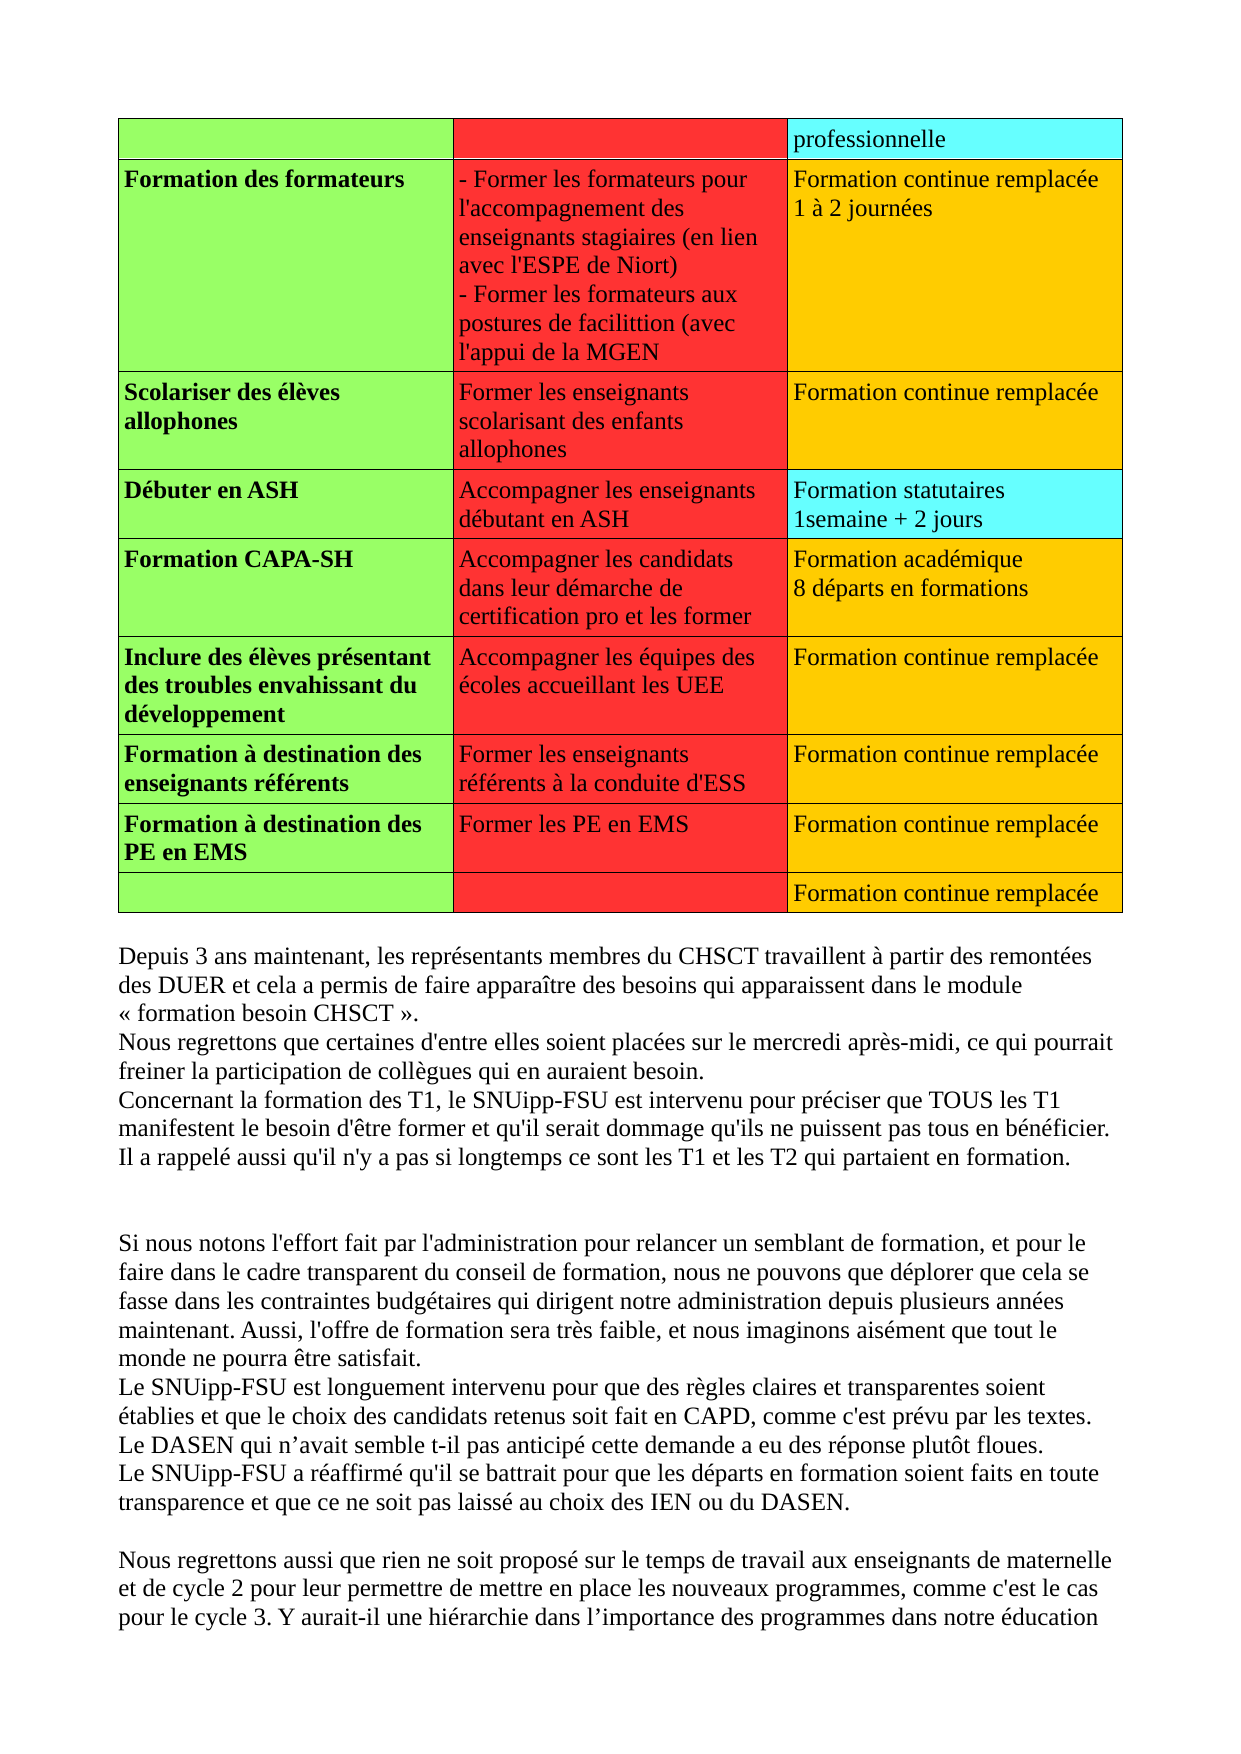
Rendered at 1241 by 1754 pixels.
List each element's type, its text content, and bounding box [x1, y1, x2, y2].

text Si nous notons l'effort fait par l'administration pour relancer un semblant de formation, et pour le faire dans le cadre transparent du conseil de formation, nous ne pouvons que déplorer que cela se fasse dans les contraintes budgétaires qui dirigent notre administration depuis plusieurs années maintenant. Aussi, l'offre de formation sera très faible, et nous imaginons aisément que tout le monde ne pourra être satisfait. [118, 1228, 1122, 1372]
table_cell Former les enseignants référents à la conduite d'ESS [454, 735, 787, 803]
table_cell Scolariser des élèves allophones [119, 372, 453, 469]
table_cell Accompagner les équipes des écoles accueillant les UEE [454, 637, 787, 734]
table_cell Accompagner les candidats dans leur démarche de certification pro et les former [454, 539, 787, 636]
table_cell Formation continue remplacée [788, 804, 1122, 872]
table_cell Former les enseignants scolarisant des enfants allophones [454, 372, 787, 469]
text Le SNUipp-FSU est longuement intervenu pour que des règles claires et transparentes soient établies et que le choix des candidats retenus soit fait en CAPD, comme c'est prévu par les textes. [118, 1372, 1122, 1430]
table_cell Inclure des élèves présentant des troubles envahissant du développement [119, 637, 453, 734]
table_cell Débuter en ASH [119, 470, 453, 538]
table_cell professionnelle [788, 119, 1122, 158]
table_cell Formation continue remplacée [788, 372, 1122, 469]
table_cell Formation à destination des enseignants référents [119, 735, 453, 803]
table_cell Formation continue remplacée [788, 735, 1122, 803]
table_cell Accompagner les enseignants débutant en ASH [454, 470, 787, 538]
text Il a rappelé aussi qu'il n'y a pas si longtemps ce sont les T1 et les T2 qui partaient en formation. [118, 1142, 1122, 1171]
table_cell - Former les formateurs pour l'accompagnement des enseignants stagiaires (en lien avec l'ESPE de Niort) - Former les formateurs aux postures de facilittion (avec l'appui de la MGEN [454, 160, 787, 371]
table_cell Formation à destination des PE en EMS [119, 804, 453, 872]
text Le DASEN qui n’avait semble t-il pas anticipé cette demande a eu des réponse plutôt floues. [118, 1430, 1122, 1458]
table_cell Formation des formateurs [119, 160, 453, 371]
table_cell Formation continue remplacée [788, 873, 1122, 912]
table_cell [119, 119, 453, 158]
table_cell Formation continue remplacée 1 à 2 journées [788, 160, 1122, 371]
table_cell [454, 119, 787, 158]
table_cell Formation CAPA-SH [119, 539, 453, 636]
text Nous regrettons aussi que rien ne soit proposé sur le temps de travail aux enseignants de maternelle et de cycle 2 pour leur permettre de mettre en place les nouveaux programmes, comme c'est le cas pour le cycle 3. Y aurait-il une hiérarchie dans l’importance des programmes dans notre éducation [118, 1545, 1122, 1631]
table_cell Formation statutaires 1semaine + 2 jours [788, 470, 1122, 538]
text Nous regrettons que certaines d'entre elles soient placées sur le mercredi après-midi, ce qui pourrait freiner la participation de collègues qui en auraient besoin. [118, 1027, 1122, 1085]
table_cell Formation académique 8 départs en formations [788, 539, 1122, 636]
table_cell Formation continue remplacée [788, 637, 1122, 734]
table_cell [119, 873, 453, 912]
table_cell [454, 873, 787, 912]
text Depuis 3 ans maintenant, les représentants membres du CHSCT travaillent à partir des remontées des DUER et cela a permis de faire apparaître des besoins qui apparaissent dans le module « formation besoin CHSCT ». [118, 941, 1122, 1027]
table_cell Former les PE en EMS [454, 804, 787, 872]
text Concernant la formation des T1, le SNUipp-FSU est intervenu pour préciser que TOUS les T1 manifestent le besoin d'être former et qu'il serait dommage qu'ils ne puissent pas tous en bénéficier. [118, 1085, 1122, 1142]
text Le SNUipp-FSU a réaffirmé qu'il se battrait pour que les départs en formation soient faits en toute transparence et que ce ne soit pas laissé au choix des IEN ou du DASEN. [118, 1458, 1122, 1516]
